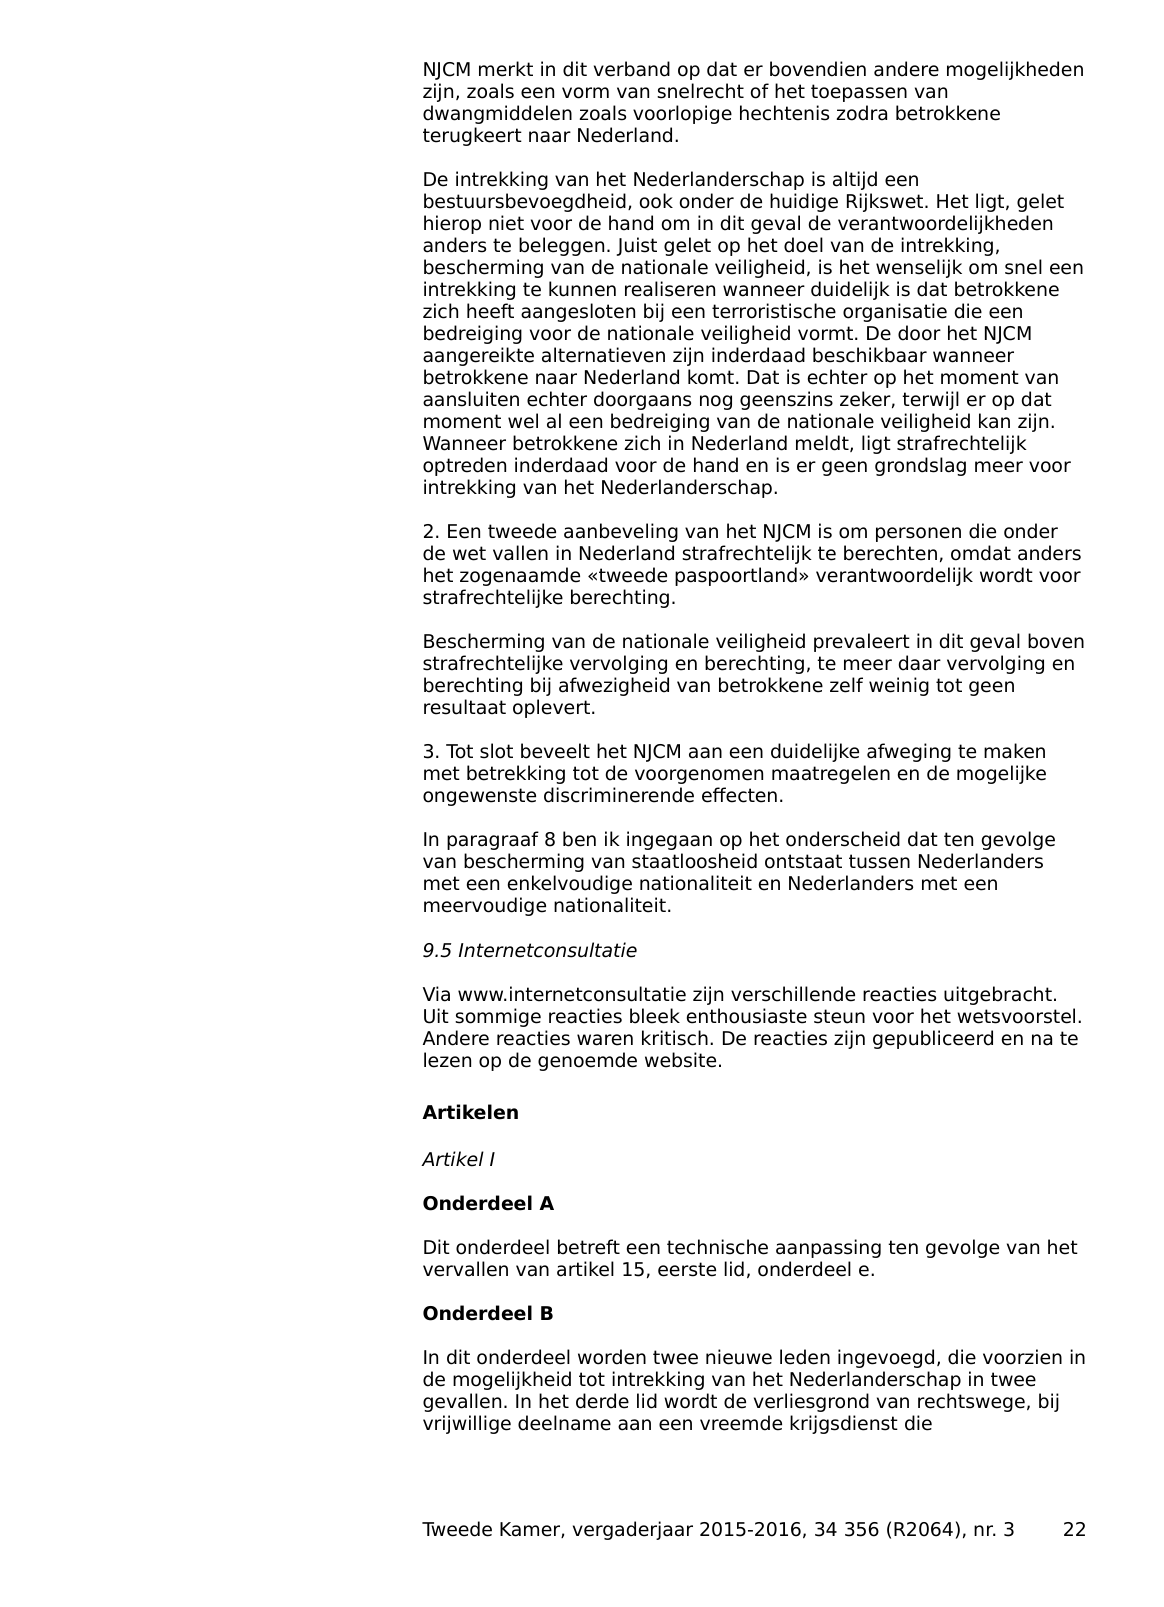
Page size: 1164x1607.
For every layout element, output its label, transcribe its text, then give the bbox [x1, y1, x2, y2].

text NJCM merkt in dit verband op dat er bovendien andere mogelijkheden zijn, zoals een vorm van snelrecht of het toepassen van dwangmiddelen zoals voorlopige hechtenis zodra betrokkene terugkeert naar Nederland. [422, 59, 1087, 147]
text Bescherming van de nationale veiligheid prevaleert in dit geval boven strafrechtelijke vervolging en berechting, te meer daar vervolging en berechting bij afwezigheid van betrokkene zelf weinig tot geen resultaat oplevert. [422, 631, 1087, 719]
text In dit onderdeel worden twee nieuwe leden ingevoegd, die voorzien in de mogelijkheid tot intrekking van het Nederlanderschap in twee gevallen. In het derde lid wordt de verliesgrond van rechtswege, bij vrijwillige deelname aan een vreemde krijgsdienst die [422, 1347, 1087, 1435]
text Dit onderdeel betreft een technische aanpassing ten gevolge van het vervallen van artikel 15, eerste lid, onderdeel e. [422, 1237, 1087, 1281]
text 3. Tot slot beveelt het NJCM aan een duidelijke afweging te maken met betrekking tot de voorgenomen maatregelen en de mogelijke ongewenste discriminerende effecten. [422, 741, 1087, 807]
text 2. Een tweede aanbeveling van het NJCM is om personen die onder de wet vallen in Nederland strafrechtelijk te berechten, omdat anders het zogenaamde «tweede paspoortland» verantwoordelijk wordt voor strafrechtelijke berechting. [422, 521, 1087, 609]
subtitle Onderdeel A [422, 1193, 1087, 1215]
text De intrekking van het Nederlanderschap is altijd een bestuursbevoegdheid, ook onder de huidige Rijkswet. Het ligt, gelet hierop niet voor de hand om in dit geval de verantwoordelijkheden anders te beleggen. Juist gelet op het doel van de intrekking, bescherming van de nationale veiligheid, is het wenselijk om snel een intrekking te kunnen realiseren wanneer duidelijk is dat betrokkene zich heeft aangesloten bij een terroristische organisatie die een bedreiging voor de nationale veiligheid vormt. De door het NJCM aangereikte alternatieven zijn inderdaad beschikbaar wanneer betrokkene naar Nederland komt. Dat is echter op het moment van aansluiten echter doorgaans nog geenszins zeker, terwijl er op dat moment wel al een bedreiging van de nationale veiligheid kan zijn. Wanneer betrokkene zich in Nederland meldt, ligt strafrechtelijk optreden inderdaad voor de hand en is er geen grondslag meer voor intrekking van het Nederlanderschap. [422, 169, 1087, 499]
subtitle Artikelen [422, 1102, 1087, 1123]
subtitle 9.5 Internetconsultatie [422, 939, 1087, 961]
subtitle Artikel I [422, 1148, 1087, 1171]
text In paragraaf 8 ben ik ingegaan op het onderscheid dat ten gevolge van bescherming van staatloosheid ontstaat tussen Nederlanders met een enkelvoudige nationaliteit en Nederlanders met een meervoudige nationaliteit. [422, 829, 1087, 917]
text Via www.internetconsultatie zijn verschillende reacties uitgebracht. Uit sommige reacties bleek enthousiaste steun voor het wetsvoorstel. Andere reacties waren kritisch. De reacties zijn gepubliceerd en na te lezen op de genoemde website. [422, 984, 1087, 1072]
subtitle Onderdeel B [422, 1303, 1087, 1325]
